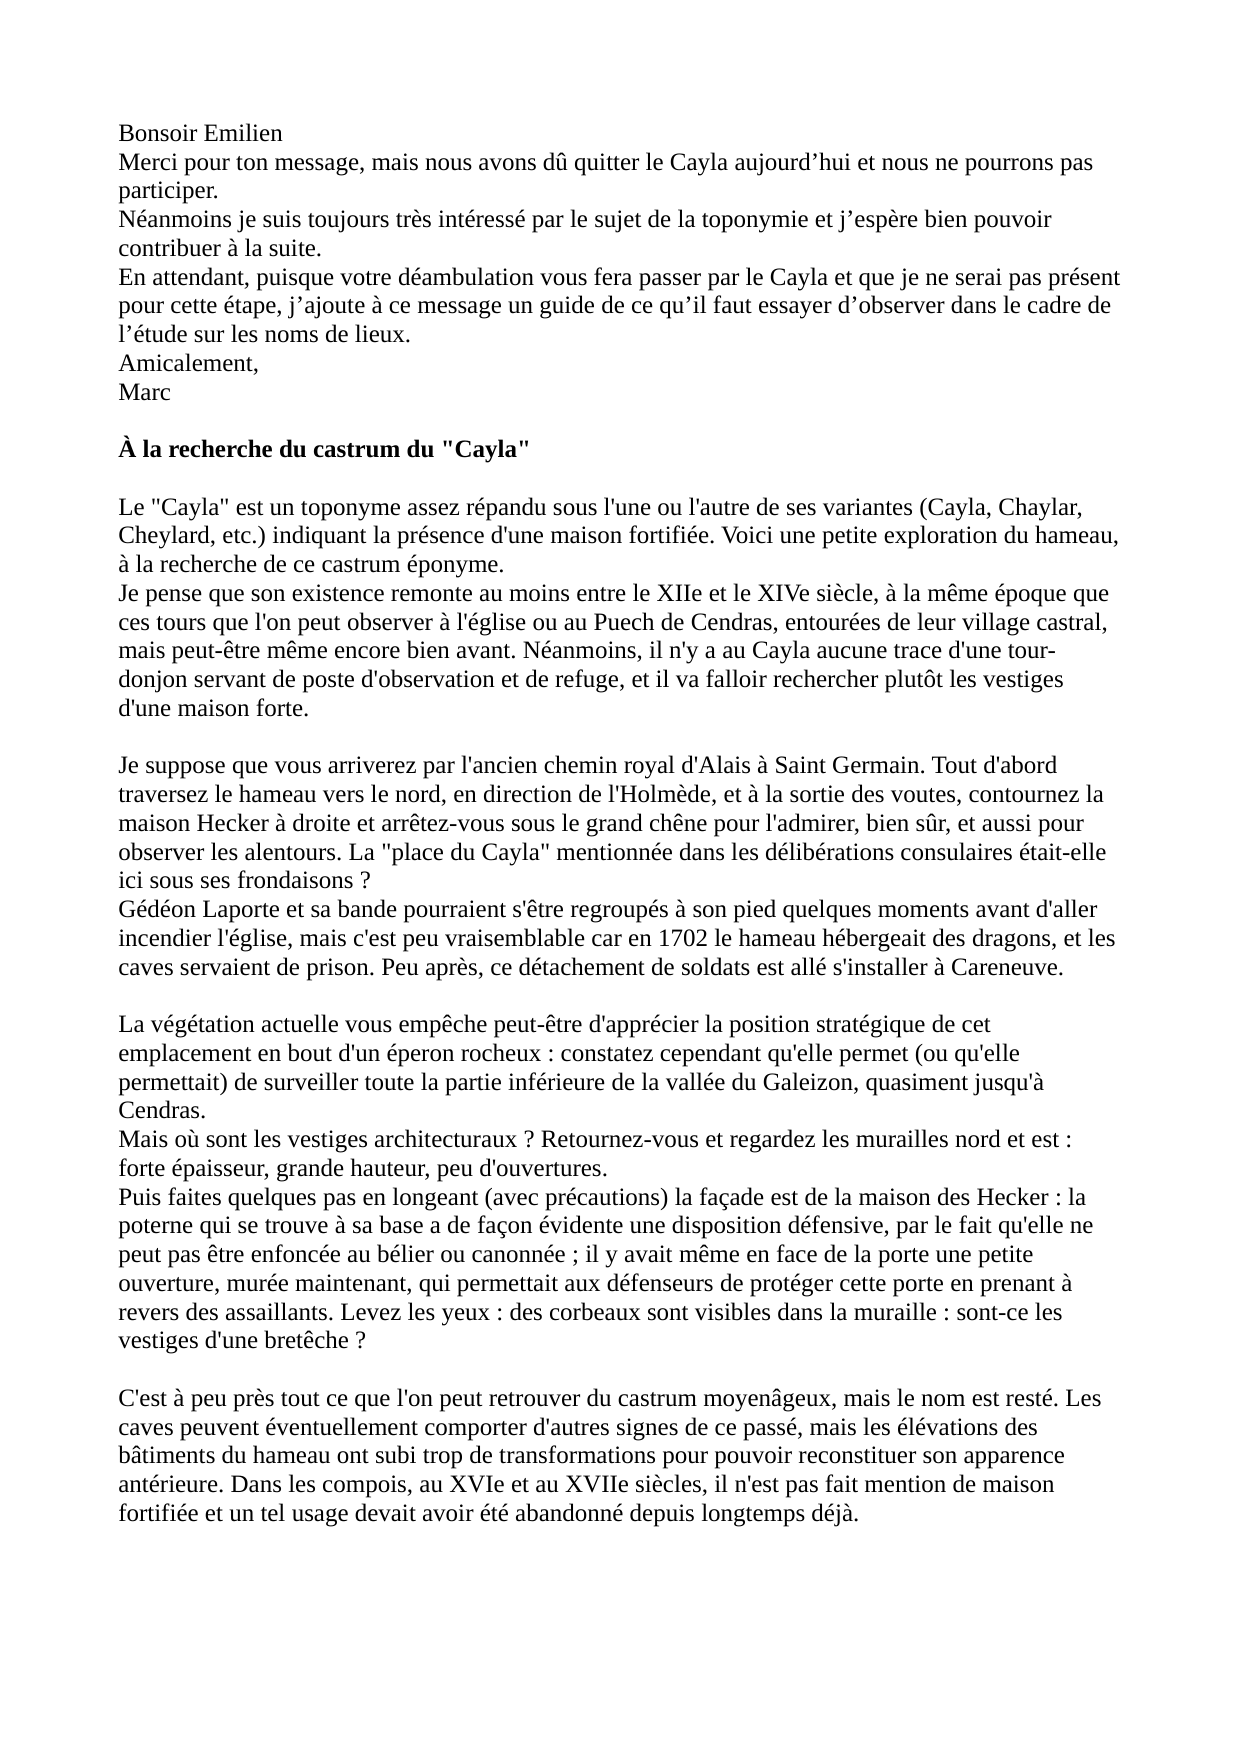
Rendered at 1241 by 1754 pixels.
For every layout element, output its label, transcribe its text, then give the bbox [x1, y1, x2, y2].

text C'est à peu près tout ce que l'on peut retrouver du castrum moyenâgeux, mais le nom est resté. Les caves peuvent éventuellement comporter d'autres signes de ce passé, mais les élévations des bâtiments du hameau ont subi trop de transformations pour pouvoir reconstituer son apparence antérieure. Dans les compois, au XVIe et au XVIIe siècles, il n'est pas fait mention de maison fortifiée et un tel usage devait avoir été abandonné depuis longtemps déjà. [118, 1383, 1122, 1527]
text Je pense que son existence remonte au moins entre le XIIe et le XIVe siècle, à la même époque que ces tours que l'on peut observer à l'église ou au Puech de Cendras, entourées de leur village castral, mais peut-être même encore bien avant. Néanmoins, il n'y a au Cayla aucune trace d'une tour-donjon servant de poste d'observation et de refuge, et il va falloir rechercher plutôt les vestiges d'une maison forte. [118, 578, 1122, 722]
text En attendant, puisque votre déambulation vous fera passer par le Cayla et que je ne serai pas présent pour cette étape, j’ajoute à ce message un guide de ce qu’il faut essayer d’observer dans le cadre de l’étude sur les noms de lieux. [118, 262, 1122, 348]
text Merci pour ton message, mais nous avons dû quitter le Cayla aujourd’hui et nous ne pourrons pas participer. [118, 147, 1122, 204]
text Puis faites quelques pas en longeant (avec précautions) la façade est de la maison des Hecker : la poterne qui se trouve à sa base a de façon évidente une disposition défensive, par le fait qu'elle ne peut pas être enfoncée au bélier ou canonnée ; il y avait même en face de la porte une petite ouverture, murée maintenant, qui permettait aux défenseurs de protéger cette porte en prenant à revers des assaillants. Levez les yeux : des corbeaux sont visibles dans la muraille : sont-ce les vestiges d'une bretêche ? [118, 1182, 1122, 1354]
text Le "Cayla" est un toponyme assez répandu sous l'une ou l'autre de ses variantes (Cayla, Chaylar, Cheylard, etc.) indiquant la présence d'une maison fortifiée. Voici une petite exploration du hameau, à la recherche de ce castrum éponyme. [118, 492, 1122, 578]
text Gédéon Laporte et sa bande pourraient s'être regroupés à son pied quelques moments avant d'aller incendier l'église, mais c'est peu vraisemblable car en 1702 le hameau hébergeait des dragons, et les caves servaient de prison. Peu après, ce détachement de soldats est allé s'installer à Careneuve. [118, 894, 1122, 981]
text La végétation actuelle vous empêche peut-être d'apprécier la position stratégique de cet emplacement en bout d'un éperon rocheux : constatez cependant qu'elle permet (ou qu'elle permettait) de surveiller toute la partie inférieure de la vallée du Galeizon, quasiment jusqu'à Cendras. [118, 1009, 1122, 1124]
text Marc [118, 377, 1122, 406]
text Bonsoir Emilien [118, 118, 1122, 147]
text Je suppose que vous arriverez par l'ancien chemin royal d'Alais à Saint Germain. Tout d'abord traversez le hameau vers le nord, en direction de l'Holmède, et à la sortie des voutes, contournez la maison Hecker à droite et arrêtez-vous sous le grand chêne pour l'admirer, bien sûr, et aussi pour observer les alentours. La "place du Cayla" mentionnée dans les délibérations consulaires était-elle ici sous ses frondaisons ? [118, 751, 1122, 894]
text Amicalement, [118, 348, 1122, 377]
text À la recherche du castrum du "Cayla" [118, 434, 1122, 463]
text Mais où sont les vestiges architecturaux ? Retournez-vous et regardez les murailles nord et est : forte épaisseur, grande hauteur, peu d'ouvertures. [118, 1124, 1122, 1182]
text Néanmoins je suis toujours très intéressé par le sujet de la toponymie et j’espère bien pouvoir contribuer à la suite. [118, 204, 1122, 262]
